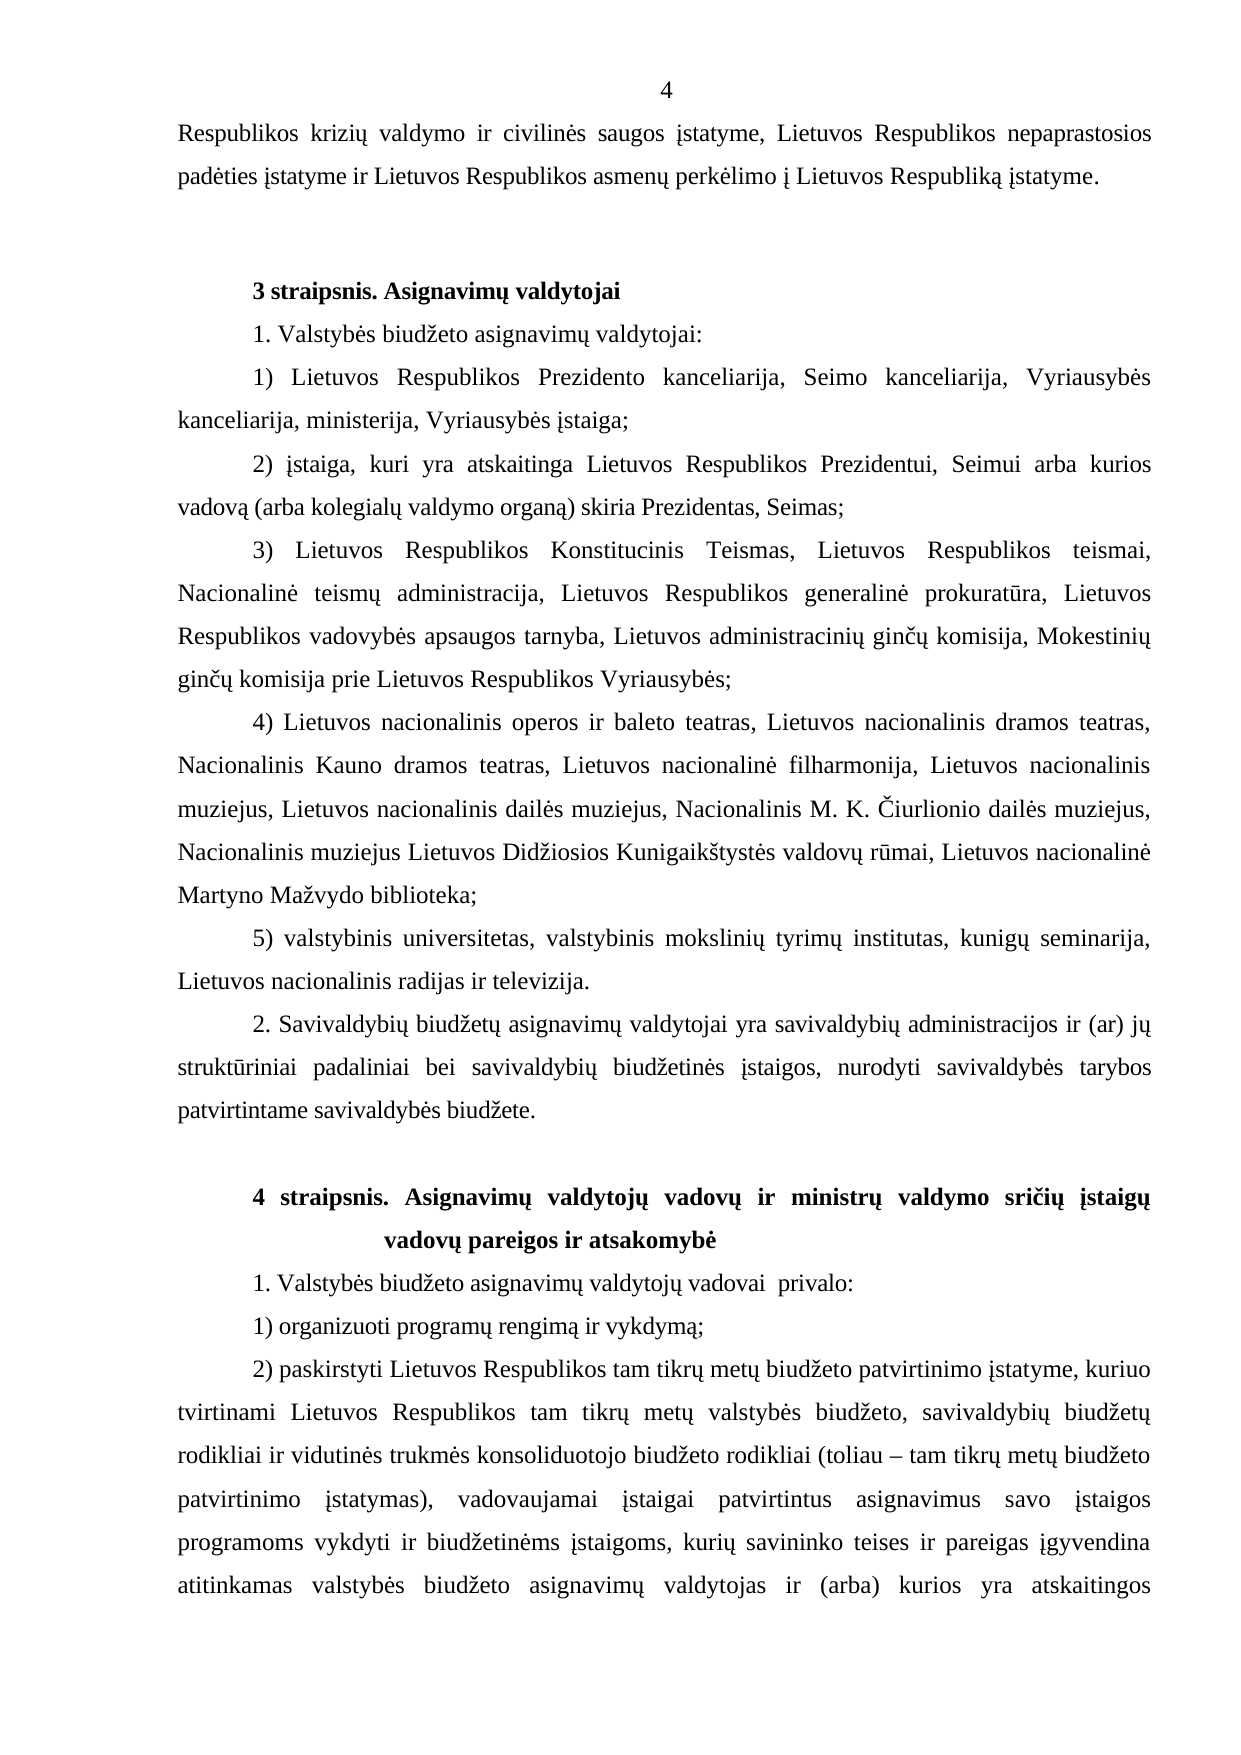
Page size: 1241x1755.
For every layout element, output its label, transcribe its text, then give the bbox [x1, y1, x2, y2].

text 1) Lietuvos Respublikos Prezidento kanceliarija, Seimo kanceliarija, Vyriausybės kanceliarija, ministerija, Vyriausybės įstaiga; [177, 362, 1152, 434]
text 2. Savivaldybių biudžetų asignavimų valdytojai yra savivaldybių administracijos ir (ar) jų struktūriniai padaliniai bei savivaldybių biudžetinės įstaigos, nurodyti savivaldybės tarybos patvirtintame savivaldybės biudžete. [177, 1009, 1152, 1124]
text 4 straipsnis. Asignavimų valdytojų vadovų ir ministrų valdymo sričių įstaigų vadovų pareigos ir atsakomybė [252, 1182, 1152, 1254]
text 1. Valstybės biudžeto asignavimų valdytojų vadovai privalo: [177, 1268, 1152, 1297]
text 3) Lietuvos Respublikos Konstitucinis Teismas, Lietuvos Respublikos teismai, Nacionalinė teismų administracija, Lietuvos Respublikos generalinė prokuratūra, Lietuvos Respublikos vadovybės apsaugos tarnyba, Lietuvos administracinių ginčų komisija, Mokestinių ginčų komisija prie Lietuvos Respublikos Vyriausybės; [177, 535, 1152, 693]
text 1) organizuoti programų rengimą ir vykdymą; [177, 1311, 1152, 1340]
text 5) valstybinis universitetas, valstybinis mokslinių tyrimų institutas, kunigų seminarija, Lietuvos nacionalinis radijas ir televizija. [177, 923, 1152, 995]
text 4) Lietuvos nacionalinis operos ir baleto teatras, Lietuvos nacionalinis dramos teatras, Nacionalinis Kauno dramos teatras, Lietuvos nacionalinė filharmonija, Lietuvos nacionalinis muziejus, Lietuvos nacionalinis dailės muziejus, Nacionalinis M. K. Čiurlionio dailės muziejus, Nacionalinis muziejus Lietuvos Didžiosios Kunigaikštystės valdovų rūmai, Lietuvos nacionalinė Martyno Mažvydo biblioteka; [177, 707, 1152, 909]
text Respublikos krizių valdymo ir civilinės saugos įstatyme, Lietuvos Respublikos nepaprastosios padėties įstatyme ir Lietuvos Respublikos asmenų perkėlimo į Lietuvos Respubliką įstatyme. [177, 118, 1152, 190]
text 2) įstaiga, kuri yra atskaitinga Lietuvos Respublikos Prezidentui, Seimui arba kurios vadovą (arba kolegialų valdymo organą) skiria Prezidentas, Seimas; [177, 449, 1152, 521]
text 3 straipsnis. Asignavimų valdytojai [177, 276, 1152, 305]
text 2) paskirstyti Lietuvos Respublikos tam tikrų metų biudžeto patvirtinimo įstatyme, kuriuo tvirtinami Lietuvos Respublikos tam tikrų metų valstybės biudžeto, savivaldybių biudžetų rodikliai ir vidutinės trukmės konsoliduotojo biudžeto rodikliai (toliau – tam tikrų metų biudžeto patvirtinimo įstatymas), vadovaujamai įstaigai patvirtintus asignavimus savo įstaigos programoms vykdyti ir biudžetinėms įstaigoms, kurių savininko teises ir pareigas įgyvendina atitinkamas valstybės biudžeto asignavimų valdytojas ir (arba) kurios yra atskaitingos [177, 1354, 1152, 1599]
text 1. Valstybės biudžeto asignavimų valdytojai: [177, 319, 1152, 348]
